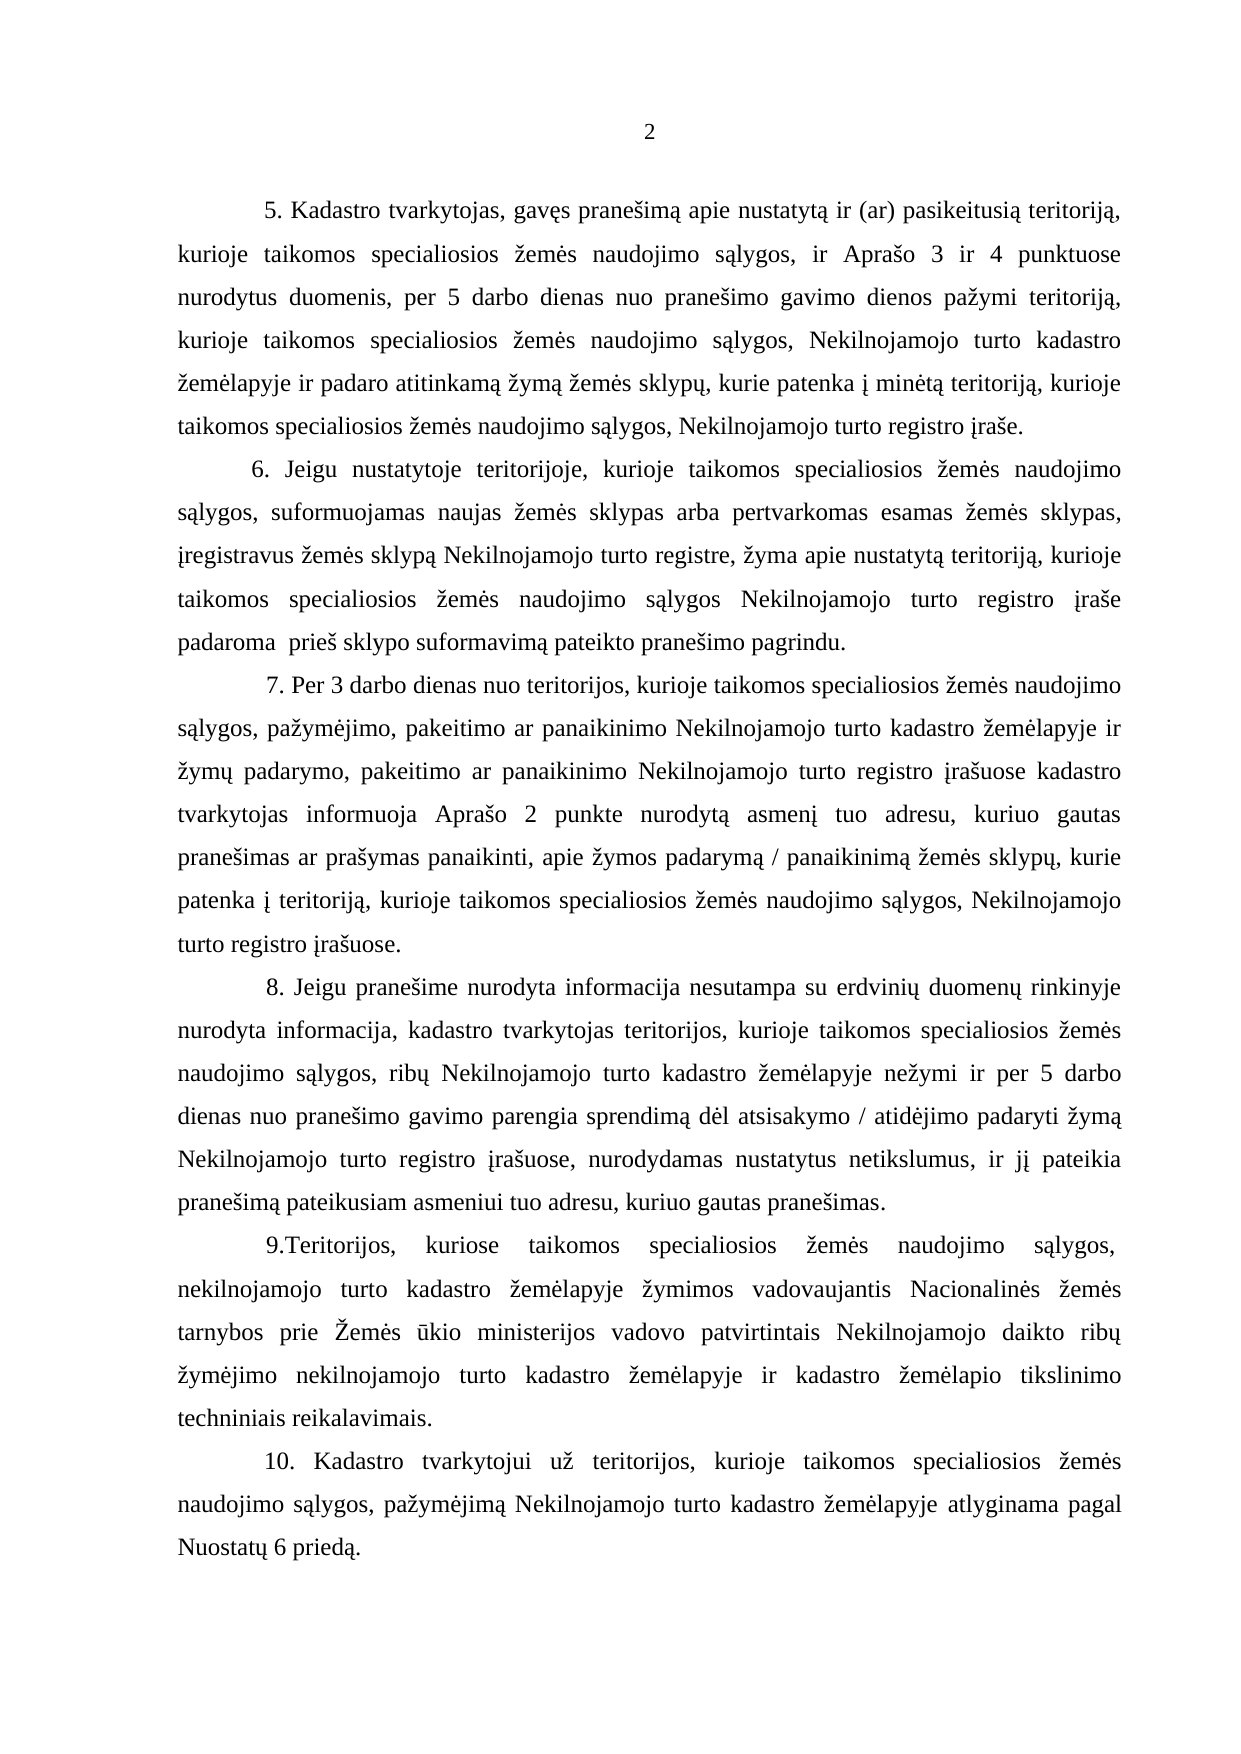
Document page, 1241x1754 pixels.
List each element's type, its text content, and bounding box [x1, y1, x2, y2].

text 6. Jeigu nustatytoje teritorijoje, kurioje taikomos specialiosios žemės naudojimo sąlygos, suformuojamas naujas žemės sklypas arba pertvarkomas esamas žemės sklypas, įregistravus žemės sklypą Nekilnojamojo turto registre, žyma apie nustatytą teritoriją, kurioje taikomos specialiosios žemės naudojimo sąlygos Nekilnojamojo turto registro įraše padaroma prieš sklypo suformavimą pateikto pranešimo pagrindu. [177, 454, 1122, 656]
text 8. Jeigu pranešime nurodyta informacija nesutampa su erdvinių duomenų rinkinyje nurodyta informacija, kadastro tvarkytojas teritorijos, kurioje taikomos specialiosios žemės naudojimo sąlygos, ribų Nekilnojamojo turto kadastro žemėlapyje nežymi ir per 5 darbo dienas nuo pranešimo gavimo parengia sprendimą dėl atsisakymo / atidėjimo padaryti žymą Nekilnojamojo turto registro įrašuose, nurodydamas nustatytus netikslumus, ir jį pateikia pranešimą pateikusiam asmeniui tuo adresu, kuriuo gautas pranešimas. [177, 972, 1122, 1216]
text 5. Kadastro tvarkytojas, gavęs pranešimą apie nustatytą ir (ar) pasikeitusią teritoriją, kurioje taikomos specialiosios žemės naudojimo sąlygos, ir Aprašo 3 ir 4 punktuose nurodytus duomenis, per 5 darbo dienas nuo pranešimo gavimo dienos pažymi teritoriją, kurioje taikomos specialiosios žemės naudojimo sąlygos, Nekilnojamojo turto kadastro žemėlapyje ir padaro atitinkamą žymą žemės sklypų, kurie patenka į minėtą teritoriją, kurioje taikomos specialiosios žemės naudojimo sąlygos, Nekilnojamojo turto registro įraše. [177, 196, 1122, 440]
text 9.Teritorijos, kuriose taikomos specialiosios žemės naudojimo sąlygos, nekilnojamojo turto kadastro žemėlapyje žymimos vadovaujantis Nacionalinės žemės tarnybos prie Žemės ūkio ministerijos vadovo patvirtintais Nekilnojamojo daikto ribų žymėjimo nekilnojamojo turto kadastro žemėlapyje ir kadastro žemėlapio tikslinimo techniniais reikalavimais. [177, 1231, 1122, 1432]
text 7. Per 3 darbo dienas nuo teritorijos, kurioje taikomos specialiosios žemės naudojimo sąlygos, pažymėjimo, pakeitimo ar panaikinimo Nekilnojamojo turto kadastro žemėlapyje ir žymų padarymo, pakeitimo ar panaikinimo Nekilnojamojo turto registro įrašuose kadastro tvarkytojas informuoja Aprašo 2 punkte nurodytą asmenį tuo adresu, kuriuo gautas pranešimas ar prašymas panaikinti, apie žymos padarymą / panaikinimą žemės sklypų, kurie patenka į teritoriją, kurioje taikomos specialiosios žemės naudojimo sąlygos, Nekilnojamojo turto registro įrašuose. [177, 670, 1122, 957]
text 10. Kadastro tvarkytojui už teritorijos, kurioje taikomos specialiosios žemės naudojimo sąlygos, pažymėjimą Nekilnojamojo turto kadastro žemėlapyje atlyginama pagal Nuostatų 6 priedą. [177, 1446, 1122, 1561]
